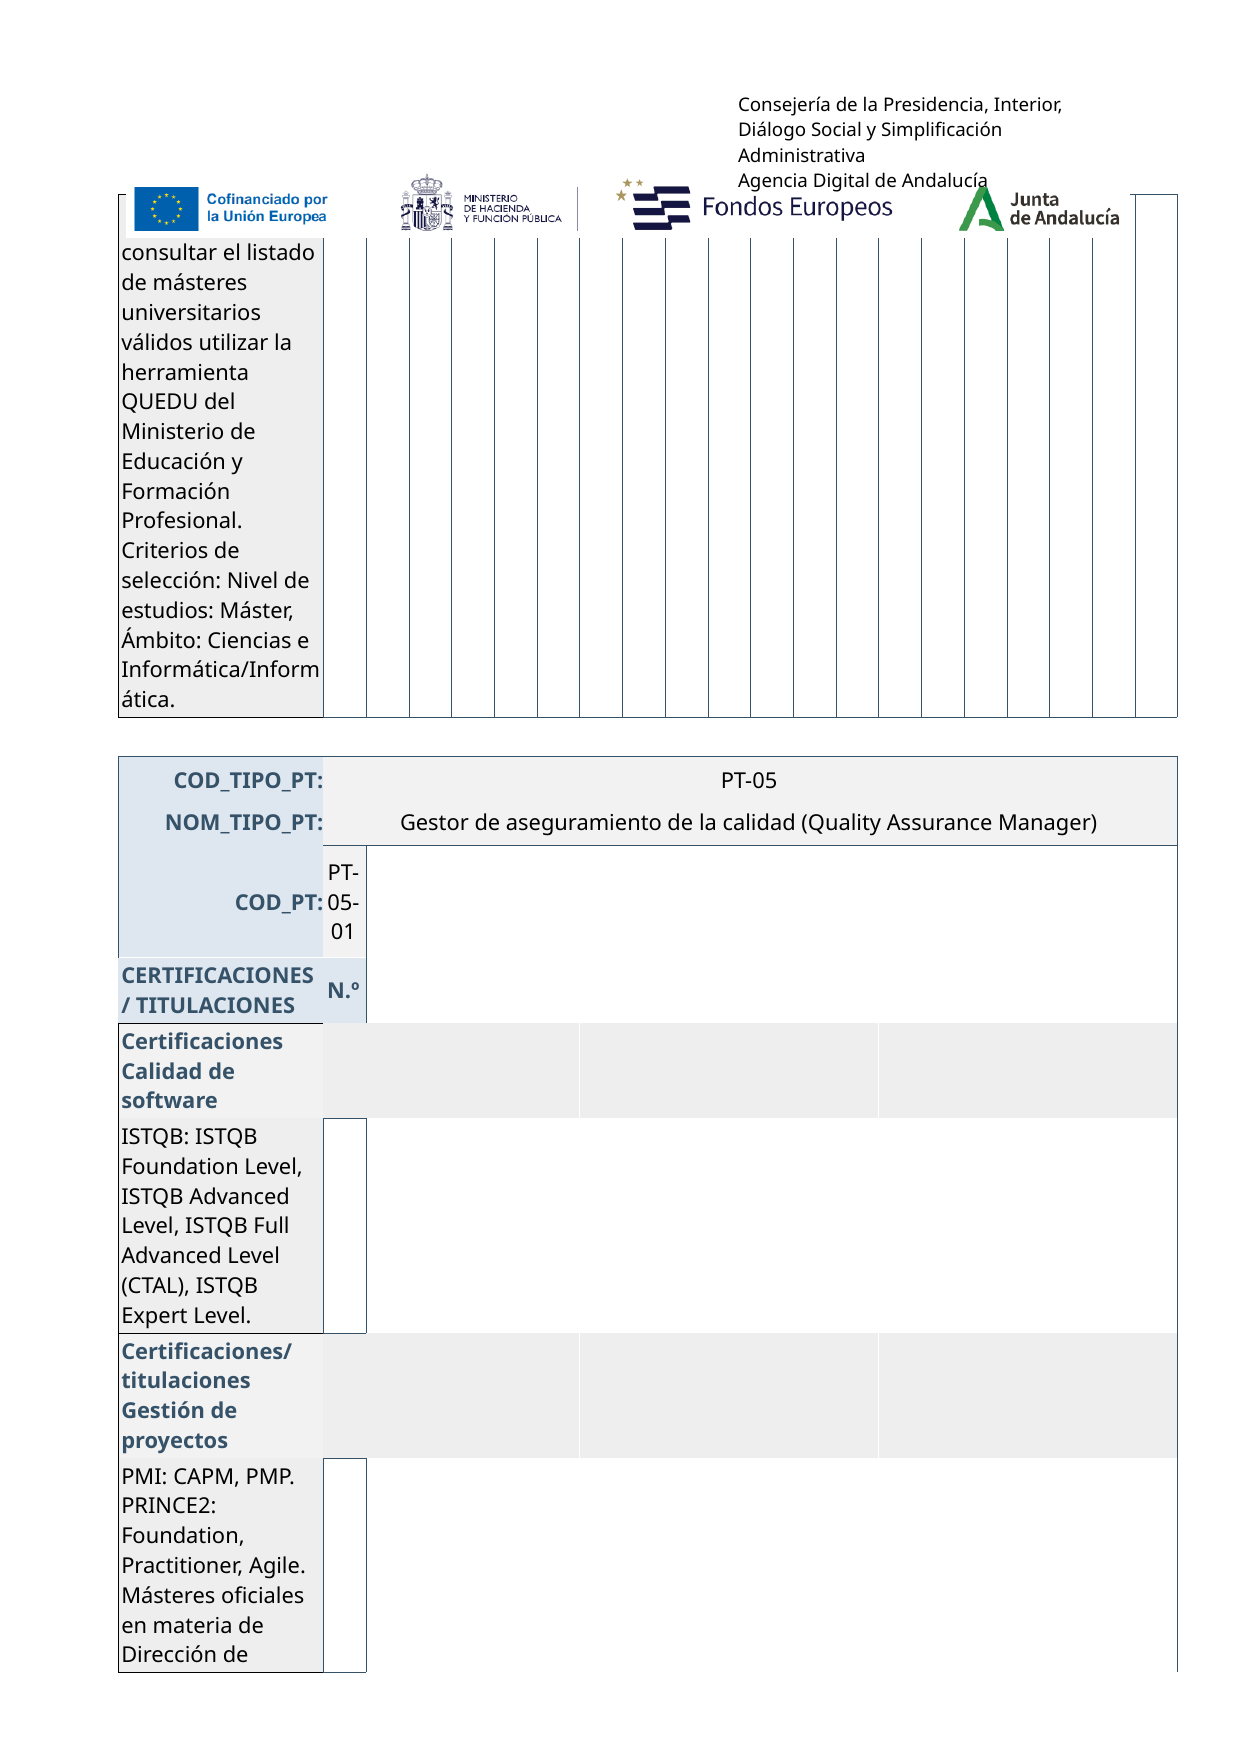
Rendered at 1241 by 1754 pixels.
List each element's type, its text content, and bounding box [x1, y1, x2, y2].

table_cell [665, 1333, 708, 1458]
table_cell [366, 1333, 409, 1458]
table_cell [622, 1458, 665, 1672]
table_cell [964, 718, 1007, 756]
table_cell [879, 238, 921, 717]
table_cell [751, 238, 793, 717]
table_cell [622, 1333, 665, 1458]
table_cell [623, 238, 665, 717]
table_cell [1135, 1118, 1177, 1333]
table_cell CERTIFICACIONES / TITULACIONES [118, 958, 323, 1023]
table_cell [367, 958, 409, 1023]
table_cell Gestor de aseguramiento de la calidad (Quality Assurance Manager) [323, 800, 1177, 845]
table_cell [965, 238, 1007, 717]
table_cell [580, 1458, 622, 1672]
table_cell [921, 1118, 964, 1333]
table_cell [1092, 718, 1135, 756]
table_cell [750, 1023, 793, 1118]
table_cell [708, 1333, 750, 1458]
table_cell [622, 958, 665, 1023]
table_cell [323, 718, 366, 756]
table_cell [409, 1118, 451, 1333]
table_cell [750, 1458, 793, 1672]
table_cell [367, 846, 409, 957]
table_cell [1049, 1023, 1092, 1118]
table_cell [793, 958, 836, 1023]
table_cell [750, 718, 793, 756]
table_cell [836, 846, 878, 957]
table_cell [580, 1118, 622, 1333]
table_cell [921, 846, 964, 957]
table_cell [921, 1333, 964, 1458]
table_cell [837, 238, 878, 717]
table_cell [793, 1118, 836, 1333]
table_cell [1049, 846, 1092, 957]
table_cell [665, 1023, 708, 1118]
table_cell [622, 846, 665, 957]
table_cell [665, 1118, 708, 1333]
table_cell [367, 238, 409, 717]
table_cell [580, 238, 622, 717]
table_cell [1007, 1458, 1049, 1672]
table_cell [1049, 958, 1092, 1023]
table_cell [366, 1023, 409, 1118]
table_cell PMI: CAPM, PMP. PRINCE2: Foundation, Practitioner, Agile. Másteres oficiales en materia de Dirección de [119, 1458, 323, 1672]
table_cell [750, 1118, 793, 1333]
table_cell [708, 1118, 750, 1333]
table_cell [622, 718, 665, 756]
table_cell [1007, 718, 1049, 756]
table_cell [409, 718, 451, 756]
table_cell [793, 1023, 836, 1118]
table_cell [324, 238, 366, 717]
table_cell [451, 1458, 494, 1672]
table_cell [580, 958, 622, 1023]
table_cell [1135, 1333, 1177, 1458]
table_cell [367, 1458, 409, 1672]
table_cell [451, 958, 494, 1023]
table_cell [836, 1458, 878, 1672]
table_cell [750, 846, 793, 957]
table_cell [1135, 846, 1177, 957]
table_cell [665, 718, 708, 756]
table_cell [537, 1333, 579, 1458]
table_cell [794, 238, 836, 717]
table_cell [1049, 1118, 1092, 1333]
table_cell [879, 1118, 921, 1333]
table_cell [793, 1333, 836, 1458]
table_cell [580, 1333, 622, 1458]
table_cell [964, 1118, 1007, 1333]
table_cell [494, 718, 537, 756]
table_cell [1007, 1023, 1049, 1118]
table_cell [665, 1458, 708, 1672]
table_cell COD_TIPO_PT: [119, 757, 323, 800]
table_cell [494, 1118, 537, 1333]
table_cell [409, 1023, 451, 1118]
table_cell [409, 1333, 451, 1458]
table_cell [793, 718, 836, 756]
table_cell [879, 1333, 921, 1458]
table_cell [118, 718, 323, 756]
table_cell [1093, 195, 1135, 717]
table_cell [921, 718, 964, 756]
table_cell [836, 1333, 878, 1458]
picture [126, 163, 1130, 238]
table_cell [409, 1458, 451, 1672]
table_cell [324, 1459, 366, 1672]
table_cell [964, 846, 1007, 957]
table_cell [708, 846, 750, 957]
table_cell [1135, 1023, 1177, 1118]
table_cell [1092, 1333, 1135, 1458]
table_cell [1092, 958, 1135, 1023]
table_cell [537, 846, 579, 957]
table_cell [836, 958, 878, 1023]
table_cell [708, 1458, 750, 1672]
table_cell [409, 958, 451, 1023]
table_cell COD_PT: [119, 845, 323, 957]
table_cell [494, 958, 537, 1023]
table_cell [1049, 1458, 1092, 1672]
table_cell [836, 718, 878, 756]
table_cell PT-05-01 [323, 846, 366, 957]
table_cell NOM_TIPO_PT: [119, 800, 323, 845]
table_cell [1136, 195, 1177, 717]
table_cell [793, 1458, 836, 1672]
table_cell [324, 1119, 366, 1333]
table_cell [1049, 718, 1092, 756]
table_cell [1092, 1118, 1135, 1333]
table_cell [622, 1023, 665, 1118]
table_cell [494, 1023, 537, 1118]
table_cell [537, 718, 579, 756]
table_cell [1050, 238, 1092, 717]
table_cell [580, 846, 622, 957]
table_cell [537, 958, 579, 1023]
table_cell [921, 1023, 964, 1118]
table_cell [451, 1118, 494, 1333]
table_cell [537, 1023, 579, 1118]
table_cell Certificaciones/titulaciones Gestión de proyectos [119, 1334, 323, 1458]
table_cell [708, 1023, 750, 1118]
table_cell [1007, 1118, 1049, 1333]
table_cell Certificaciones Calidad de software [119, 1024, 323, 1118]
table_cell [666, 238, 708, 717]
table_cell [495, 238, 537, 717]
table_cell [451, 1333, 494, 1458]
table_cell [367, 1118, 409, 1333]
table_cell [1135, 958, 1177, 1023]
table_cell [708, 958, 750, 1023]
table_cell [1135, 1458, 1177, 1672]
table_cell [964, 1458, 1007, 1672]
table_cell consultar el listado de másteres universitarios válidos utilizar la herramienta QUEDU del Ministerio de Educación y Formación Profesional. Criterios de selección: Nivel de estudios: Máster, Ámbito: Ciencias e Informática/Informática. [119, 195, 323, 717]
table_cell [622, 1118, 665, 1333]
table_cell [665, 958, 708, 1023]
table_cell [1092, 1023, 1135, 1118]
table_cell [750, 958, 793, 1023]
table_cell [665, 846, 708, 957]
table_cell [410, 238, 451, 717]
table_cell [708, 718, 750, 756]
table_cell [964, 1023, 1007, 1118]
table_cell [409, 846, 451, 957]
table_cell PT-05 [323, 757, 1177, 800]
table_cell [323, 1334, 366, 1458]
table_cell [323, 1023, 366, 1118]
table_cell N.º [323, 958, 366, 1023]
table_cell [921, 1458, 964, 1672]
table_cell [921, 958, 964, 1023]
table_cell [879, 1458, 921, 1672]
table_cell [1007, 958, 1049, 1023]
table_cell [1049, 1333, 1092, 1458]
table_cell [494, 846, 537, 957]
table_cell [1007, 1333, 1049, 1458]
table_cell [366, 718, 409, 756]
table_cell [709, 238, 750, 717]
table_cell [494, 1458, 537, 1672]
table_cell [494, 1333, 537, 1458]
table_cell [451, 718, 494, 756]
table_cell [964, 958, 1007, 1023]
table_cell [451, 846, 494, 957]
table_cell [1092, 846, 1135, 957]
table_cell [1092, 1458, 1135, 1672]
table_cell [451, 1023, 494, 1118]
table_cell [452, 238, 494, 717]
table_cell [879, 1023, 921, 1118]
table_cell [1007, 846, 1049, 957]
table_cell [879, 958, 921, 1023]
table_cell [538, 238, 579, 717]
table_cell [750, 1333, 793, 1458]
table_cell [879, 846, 921, 957]
table_cell [537, 1458, 579, 1672]
table_cell [537, 1118, 579, 1333]
table_cell ISTQB: ISTQB Foundation Level, ISTQB Advanced Level, ISTQB Full Advanced Level (CTAL), ISTQB Expert Level. [119, 1118, 323, 1333]
table_cell [964, 1333, 1007, 1458]
table_cell [879, 718, 921, 756]
table_cell [580, 1023, 622, 1118]
table_cell [1008, 238, 1049, 717]
table_cell [836, 1118, 878, 1333]
table_cell [580, 718, 622, 756]
table_cell [922, 238, 964, 717]
table_cell [793, 846, 836, 957]
table_cell [1135, 718, 1177, 756]
table_cell [836, 1023, 878, 1118]
